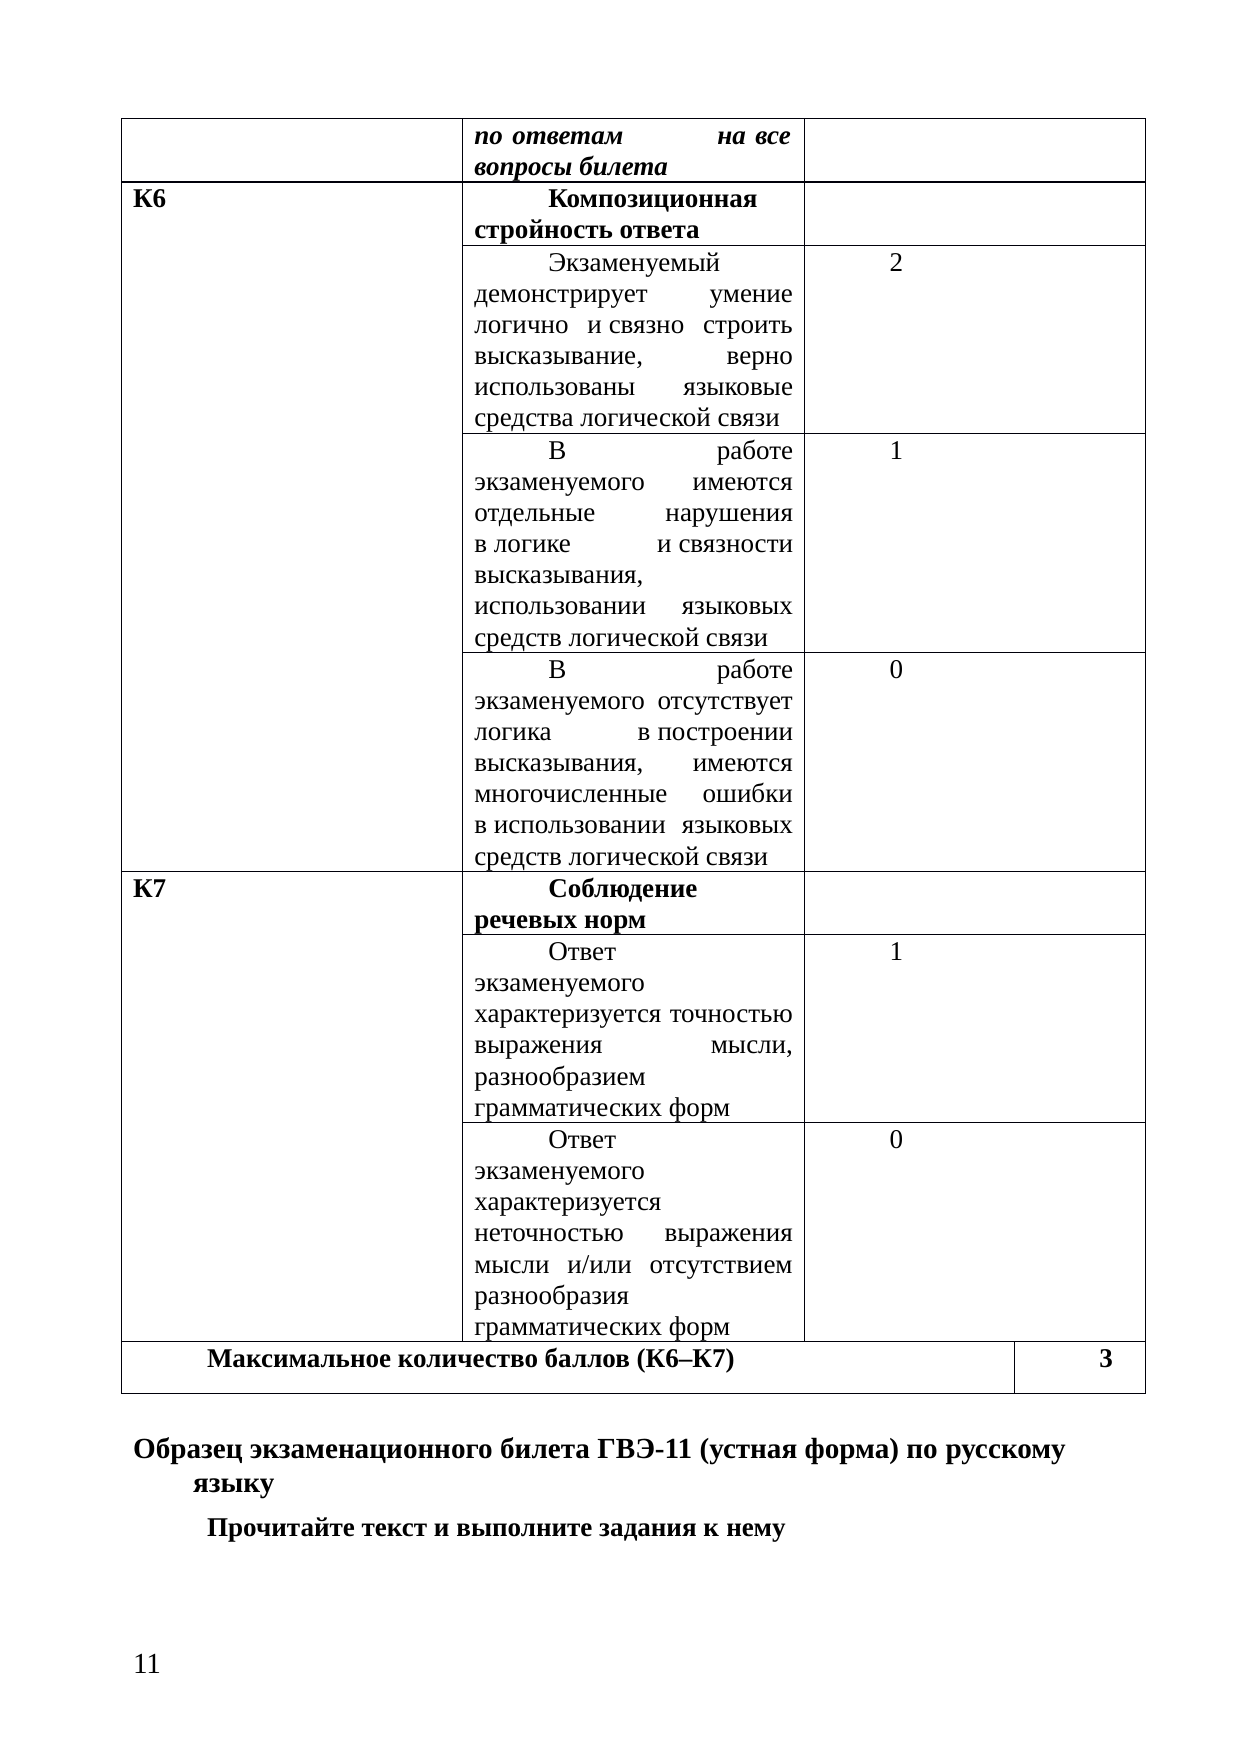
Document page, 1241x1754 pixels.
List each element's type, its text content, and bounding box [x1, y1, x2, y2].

table_cell [805, 183, 1145, 245]
table_cell В работе экзаменуемого имеются отдельные нарушения в логике и связности высказывания, использовании языковых средств логической связи [463, 434, 804, 652]
table_cell 1 [805, 935, 1145, 1122]
table_cell К7 [122, 872, 462, 1341]
table_header по ответам на все вопросы билета [463, 119, 804, 181]
table_cell 2 [805, 246, 1145, 433]
table_cell Соблюдение речевых норм [463, 872, 804, 934]
table_cell 1 [805, 434, 1145, 652]
table_cell 3 [1015, 1342, 1145, 1393]
table_cell Ответ экзаменуемого характеризуется точностью выражения мысли, разнообразием грамматических форм [463, 935, 804, 1122]
table_cell Композиционная стройность ответа [463, 183, 804, 245]
table_cell 0 [805, 653, 1145, 871]
text Прочитайте текст и выполните задания к нему [133, 1511, 1137, 1542]
table_cell К6 [122, 183, 462, 871]
table_header [122, 119, 462, 181]
table_cell В работе экзаменуемого отсутствует логика в построении высказывания, имеются многочисленные ошибки в использовании языковых средств логической связи [463, 653, 804, 871]
table_header [805, 119, 1145, 181]
table_cell Ответ экзаменуемого характеризуется неточностью выражения мысли и/или отсутствием разнообразия грамматических форм [463, 1123, 804, 1341]
table_cell 0 [805, 1123, 1145, 1341]
table_cell [805, 872, 1145, 934]
table_cell Максимальное количество баллов (К6–К7) [122, 1342, 1014, 1393]
subtitle Образец экзаменационного билета ГВЭ-11 (устная форма) по русскому языку [133, 1432, 1137, 1499]
table_cell Экзаменуемый демонстрирует умение логично и связно строить высказывание, верно использованы языковые средства логической связи [463, 246, 804, 433]
